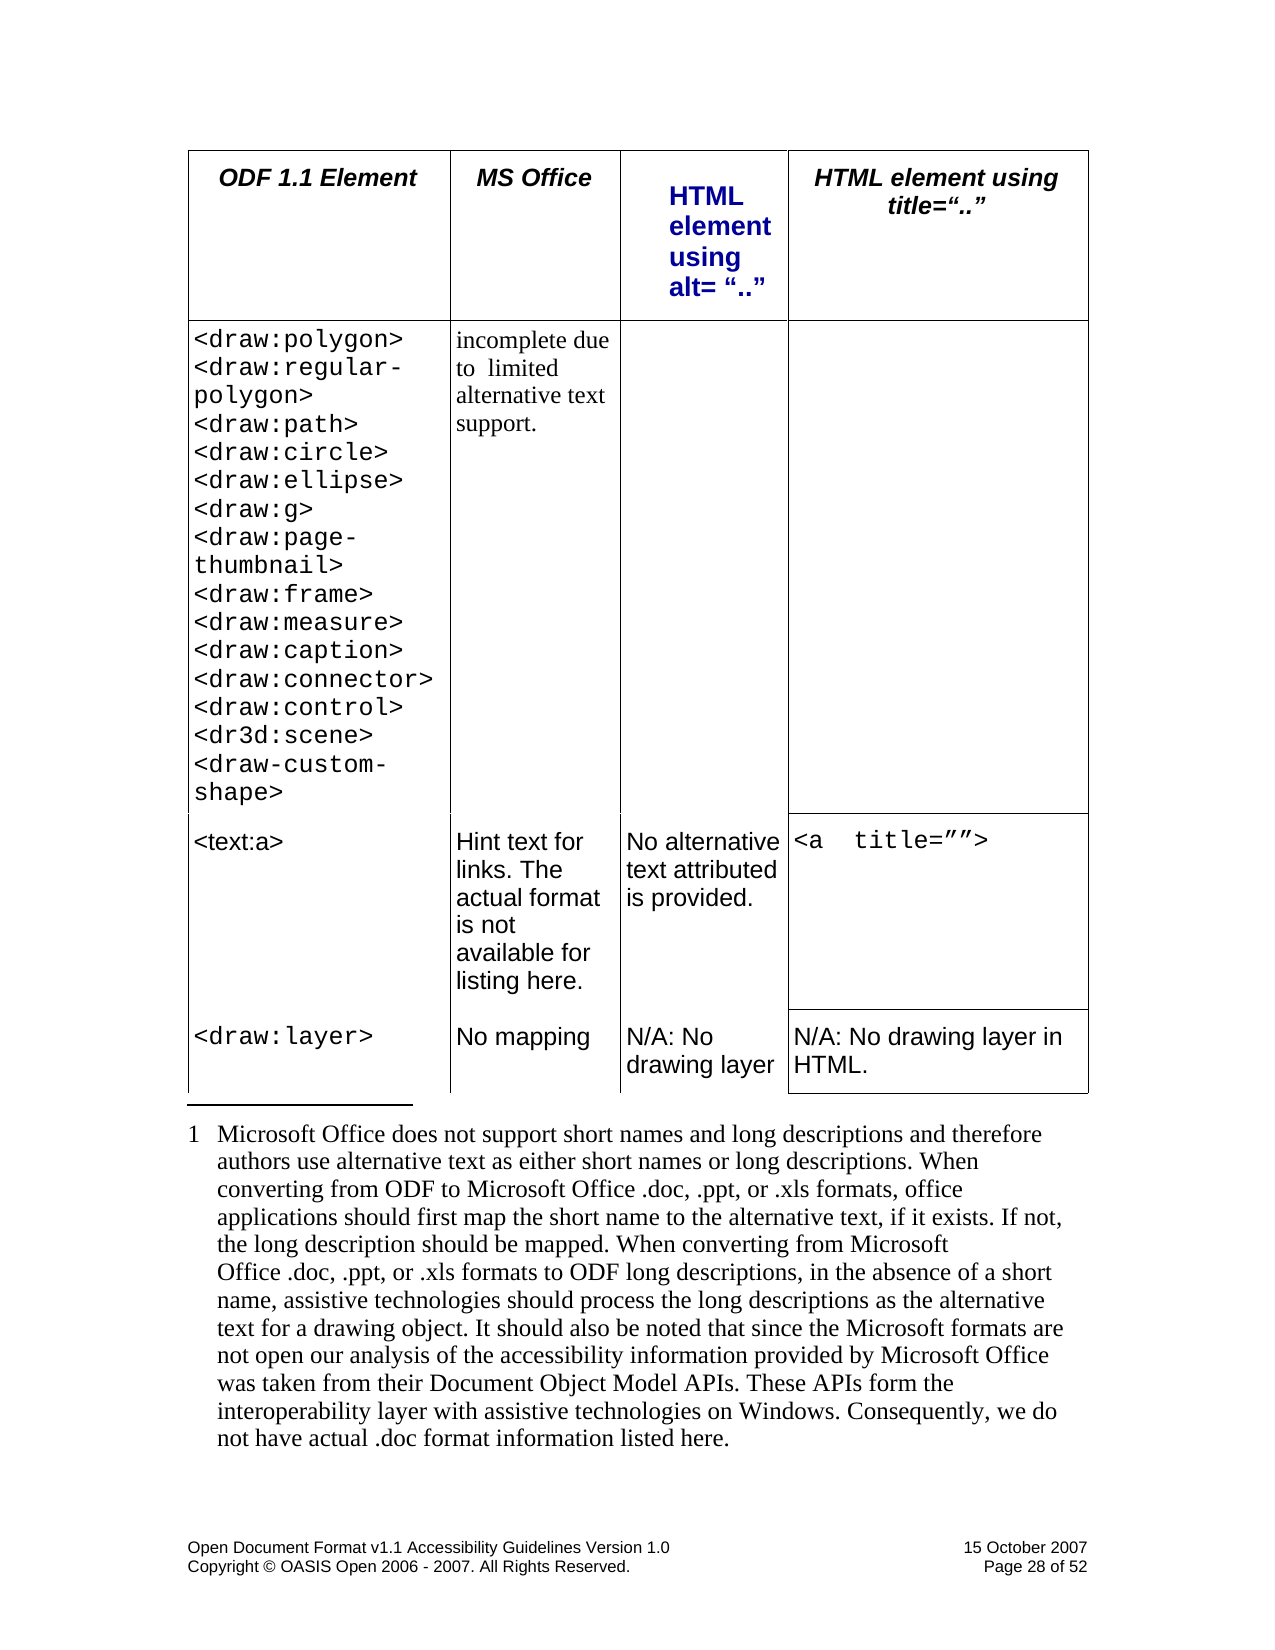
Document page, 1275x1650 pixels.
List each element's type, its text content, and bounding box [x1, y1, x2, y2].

table_cell No alternative text attributed is provided. [621, 814, 787, 1009]
table_header HTML element using title=“..” [789, 151, 1088, 320]
table_header HTML element using alt= “..” [621, 151, 787, 320]
table_header MS Office [451, 151, 620, 320]
table_cell N/A: No drawing layer in HTML. [789, 1010, 1088, 1093]
table_cell N/A: No drawing layer [621, 1009, 787, 1093]
table_header ODF 1.1 Element [189, 151, 450, 320]
table_cell [621, 321, 787, 813]
table_cell <text:a> [189, 814, 450, 1009]
table_cell Hint text for links. The actual format is not available for listing here. [451, 814, 620, 1009]
table_cell <draw:layer> [189, 1009, 450, 1093]
table_cell Microsoft Office format mapping is incomplete due to limited alternative text support. [451, 321, 620, 813]
table_cell <a title=””> [789, 814, 1088, 1009]
table_cell No mapping [451, 1009, 620, 1093]
table_cell <draw:polygon> <draw:regular-polygon> <draw:path> <draw:circle> <draw:ellipse> <draw:g> <draw:page-thumbnail> <draw:frame> <draw:measure> <draw:caption> <draw:connector> <draw:control> <dr3d:scene> <draw-custom-shape> [189, 321, 450, 813]
table_cell [789, 321, 1088, 813]
